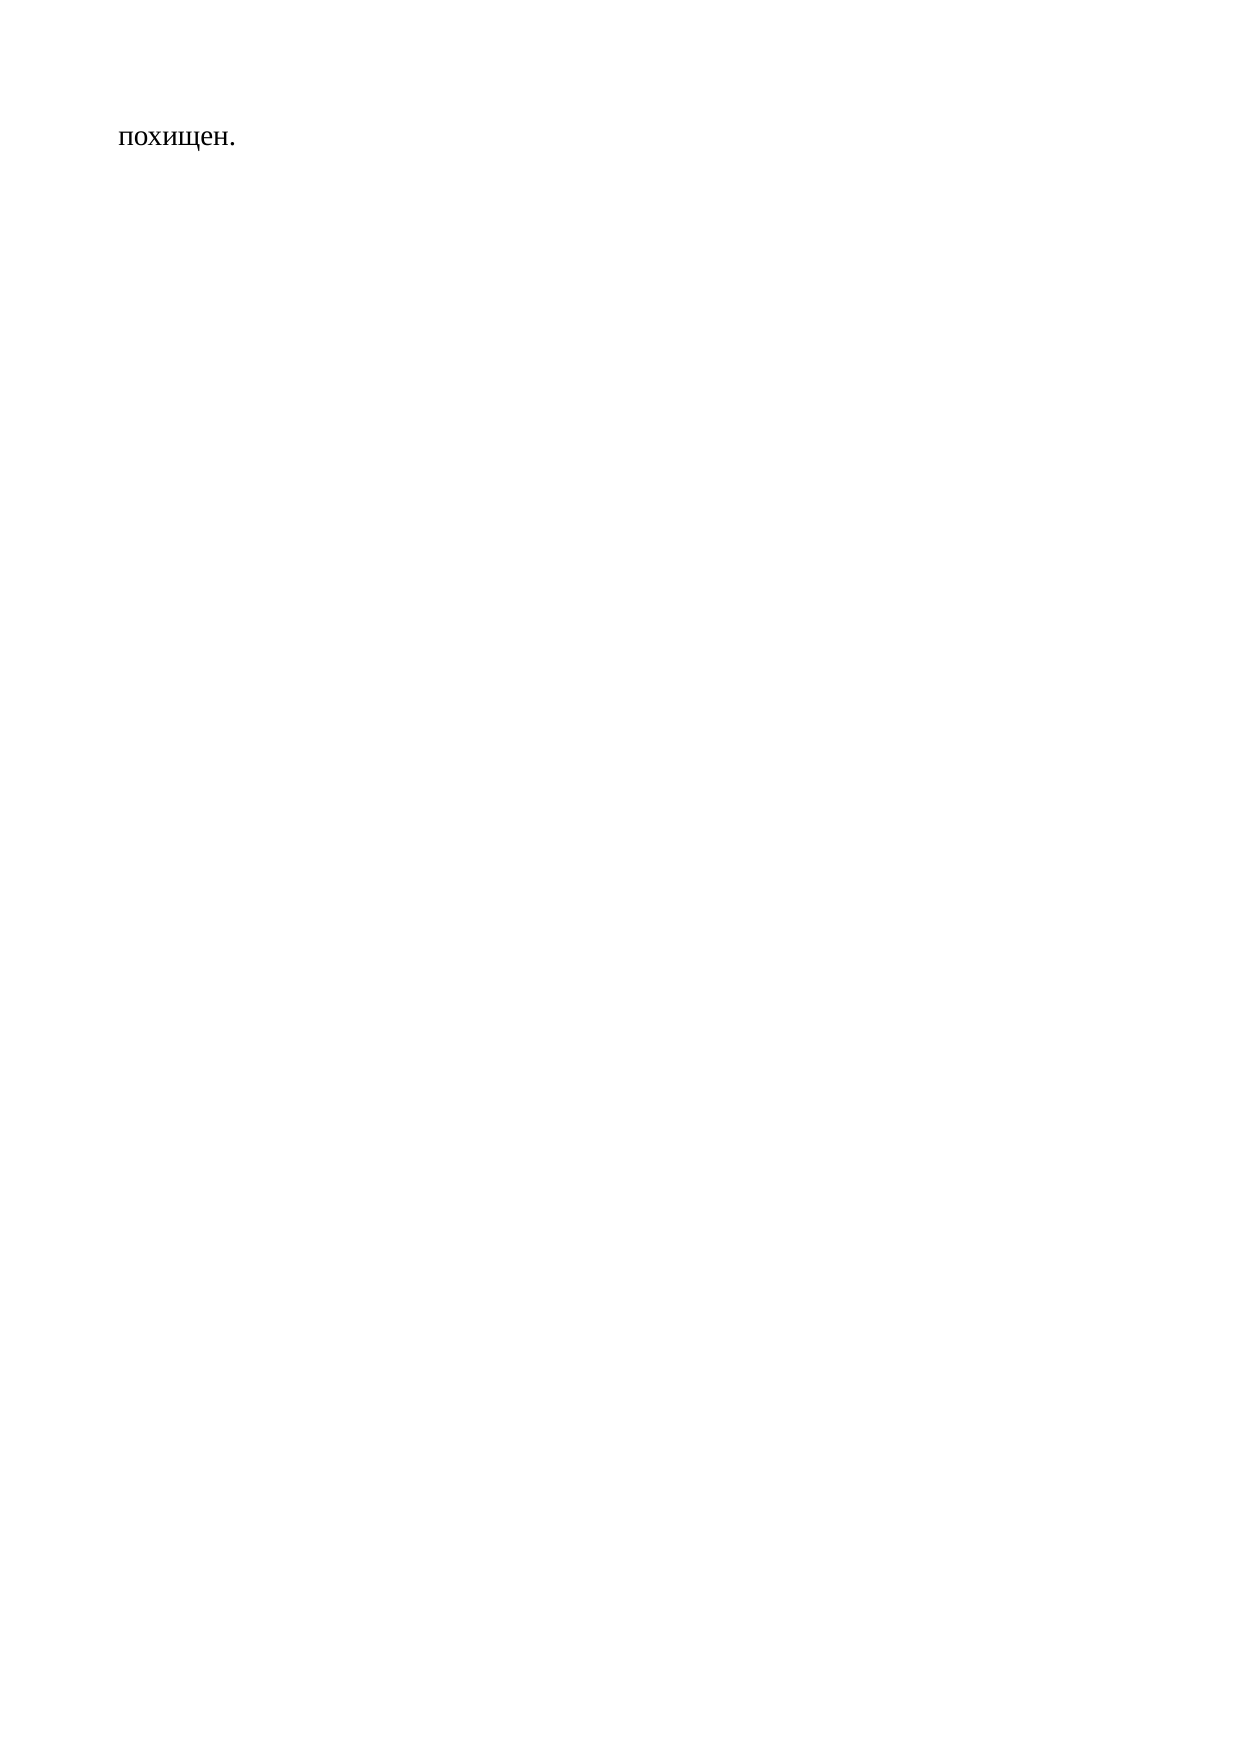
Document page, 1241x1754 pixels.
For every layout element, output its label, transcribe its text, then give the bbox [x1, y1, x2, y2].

text похищен. [118, 118, 1122, 152]
